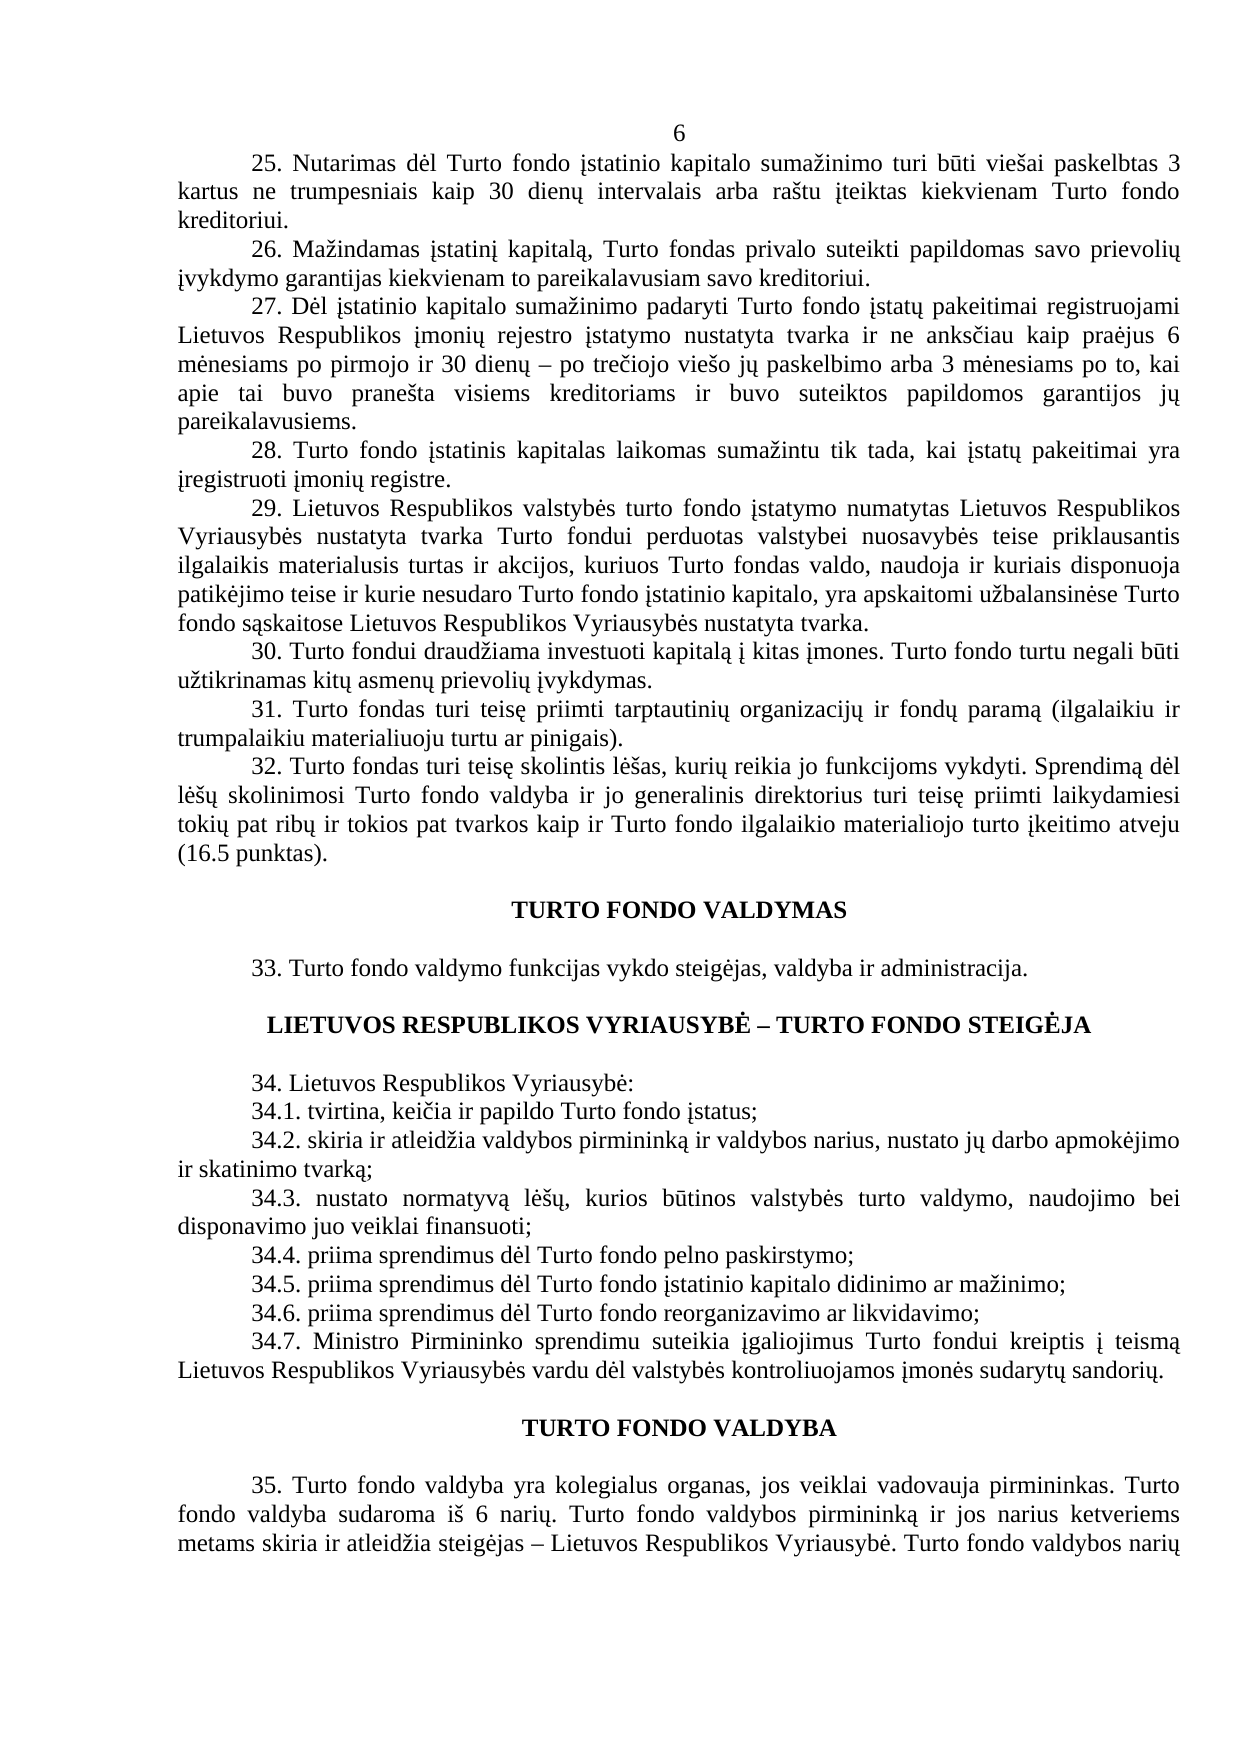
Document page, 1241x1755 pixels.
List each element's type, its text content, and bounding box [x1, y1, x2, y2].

text 25. Nutarimas dėl Turto fondo įstatinio kapitalo sumažinimo turi būti viešai paskelbtas 3 kartus ne trumpesniais kaip 30 dienų intervalais arba raštu įteiktas kiekvienam Turto fondo kreditoriui. [177, 148, 1181, 234]
text 32. Turto fondas turi teisę skolintis lėšas, kurių reikia jo funkcijoms vykdyti. Sprendimą dėl lėšų skolinimosi Turto fondo valdyba ir jo generalinis direktorius turi teisę priimti laikydamiesi tokių pat ribų ir tokios pat tvarkos kaip ir Turto fondo ilgalaikio materialiojo turto įkeitimo atveju (16.5 punktas). [177, 751, 1181, 866]
text 34.7. Ministro Pirmininko sprendimu suteikia įgaliojimus Turto fondui kreiptis į teismą Lietuvos Respublikos Vyriausybės vardu dėl valstybės kontroliuojamos įmonės sudarytų sandorių. [177, 1326, 1181, 1384]
text TURTO FONDO VALDYBA [177, 1413, 1181, 1441]
text LIETUVOS RESPUBLIKOS VYRIAUSYBĖ – TURTO FONDO STEIGĖJA [177, 1010, 1181, 1039]
text 34.4. priima sprendimus dėl Turto fondo pelno paskirstymo; [177, 1240, 1181, 1269]
text 34. Lietuvos Respublikos Vyriausybė: [177, 1068, 1181, 1096]
text 34.5. priima sprendimus dėl Turto fondo įstatinio kapitalo didinimo ar mažinimo; [177, 1269, 1181, 1298]
text 34.1. tvirtina, keičia ir papildo Turto fondo įstatus; [177, 1096, 1181, 1125]
text 30. Turto fondui draudžiama investuoti kapitalą į kitas įmones. Turto fondo turtu negali būti užtikrinamas kitų asmenų prievolių įvykdymas. [177, 636, 1181, 694]
text 33. Turto fondo valdymo funkcijas vykdo steigėjas, valdyba ir administracija. [177, 953, 1181, 981]
text 27. Dėl įstatinio kapitalo sumažinimo padaryti Turto fondo įstatų pakeitimai registruojami Lietuvos Respublikos įmonių rejestro įstatymo nustatyta tvarka ir ne anksčiau kaip praėjus 6 mėnesiams po pirmojo ir 30 dienų – po trečiojo viešo jų paskelbimo arba 3 mėnesiams po to, kai apie tai buvo pranešta visiems kreditoriams ir buvo suteiktos papildomos garantijos jų pareikalavusiems. [177, 291, 1181, 435]
text 35. Turto fondo valdyba yra kolegialus organas, jos veiklai vadovauja pirmininkas. Turto fondo valdyba sudaroma iš 6 narių. Turto fondo valdybos pirmininką ir jos narius ketveriems metams skiria ir atleidžia steigėjas – Lietuvos Respublikos Vyriausybė. Turto fondo valdybos narių [177, 1470, 1181, 1556]
text 26. Mažindamas įstatinį kapitalą, Turto fondas privalo suteikti papildomas savo prievolių įvykdymo garantijas kiekvienam to pareikalavusiam savo kreditoriui. [177, 234, 1181, 291]
text 34.3. nustato normatyvą lėšų, kurios būtinos valstybės turto valdymo, naudojimo bei disponavimo juo veiklai finansuoti; [177, 1183, 1181, 1240]
text 28. Turto fondo įstatinis kapitalas laikomas sumažintu tik tada, kai įstatų pakeitimai yra įregistruoti įmonių registre. [177, 435, 1181, 493]
text TURTO FONDO VALDYMAS [177, 895, 1181, 924]
text 29. Lietuvos Respublikos valstybės turto fondo įstatymo numatytas Lietuvos Respublikos Vyriausybės nustatyta tvarka Turto fondui perduotas valstybei nuosavybės teise priklausantis ilgalaikis materialusis turtas ir akcijos, kuriuos Turto fondas valdo, naudoja ir kuriais disponuoja patikėjimo teise ir kurie nesudaro Turto fondo įstatinio kapitalo, yra apskaitomi užbalansinėse Turto fondo sąskaitose Lietuvos Respublikos Vyriausybės nustatyta tvarka. [177, 493, 1181, 636]
text 34.6. priima sprendimus dėl Turto fondo reorganizavimo ar likvidavimo; [177, 1298, 1181, 1326]
text 34.2. skiria ir atleidžia valdybos pirmininką ir valdybos narius, nustato jų darbo apmokėjimo ir skatinimo tvarką; [177, 1125, 1181, 1183]
text 31. Turto fondas turi teisę priimti tarptautinių organizacijų ir fondų paramą (ilgalaikiu ir trumpalaikiu materialiuoju turtu ar pinigais). [177, 694, 1181, 751]
